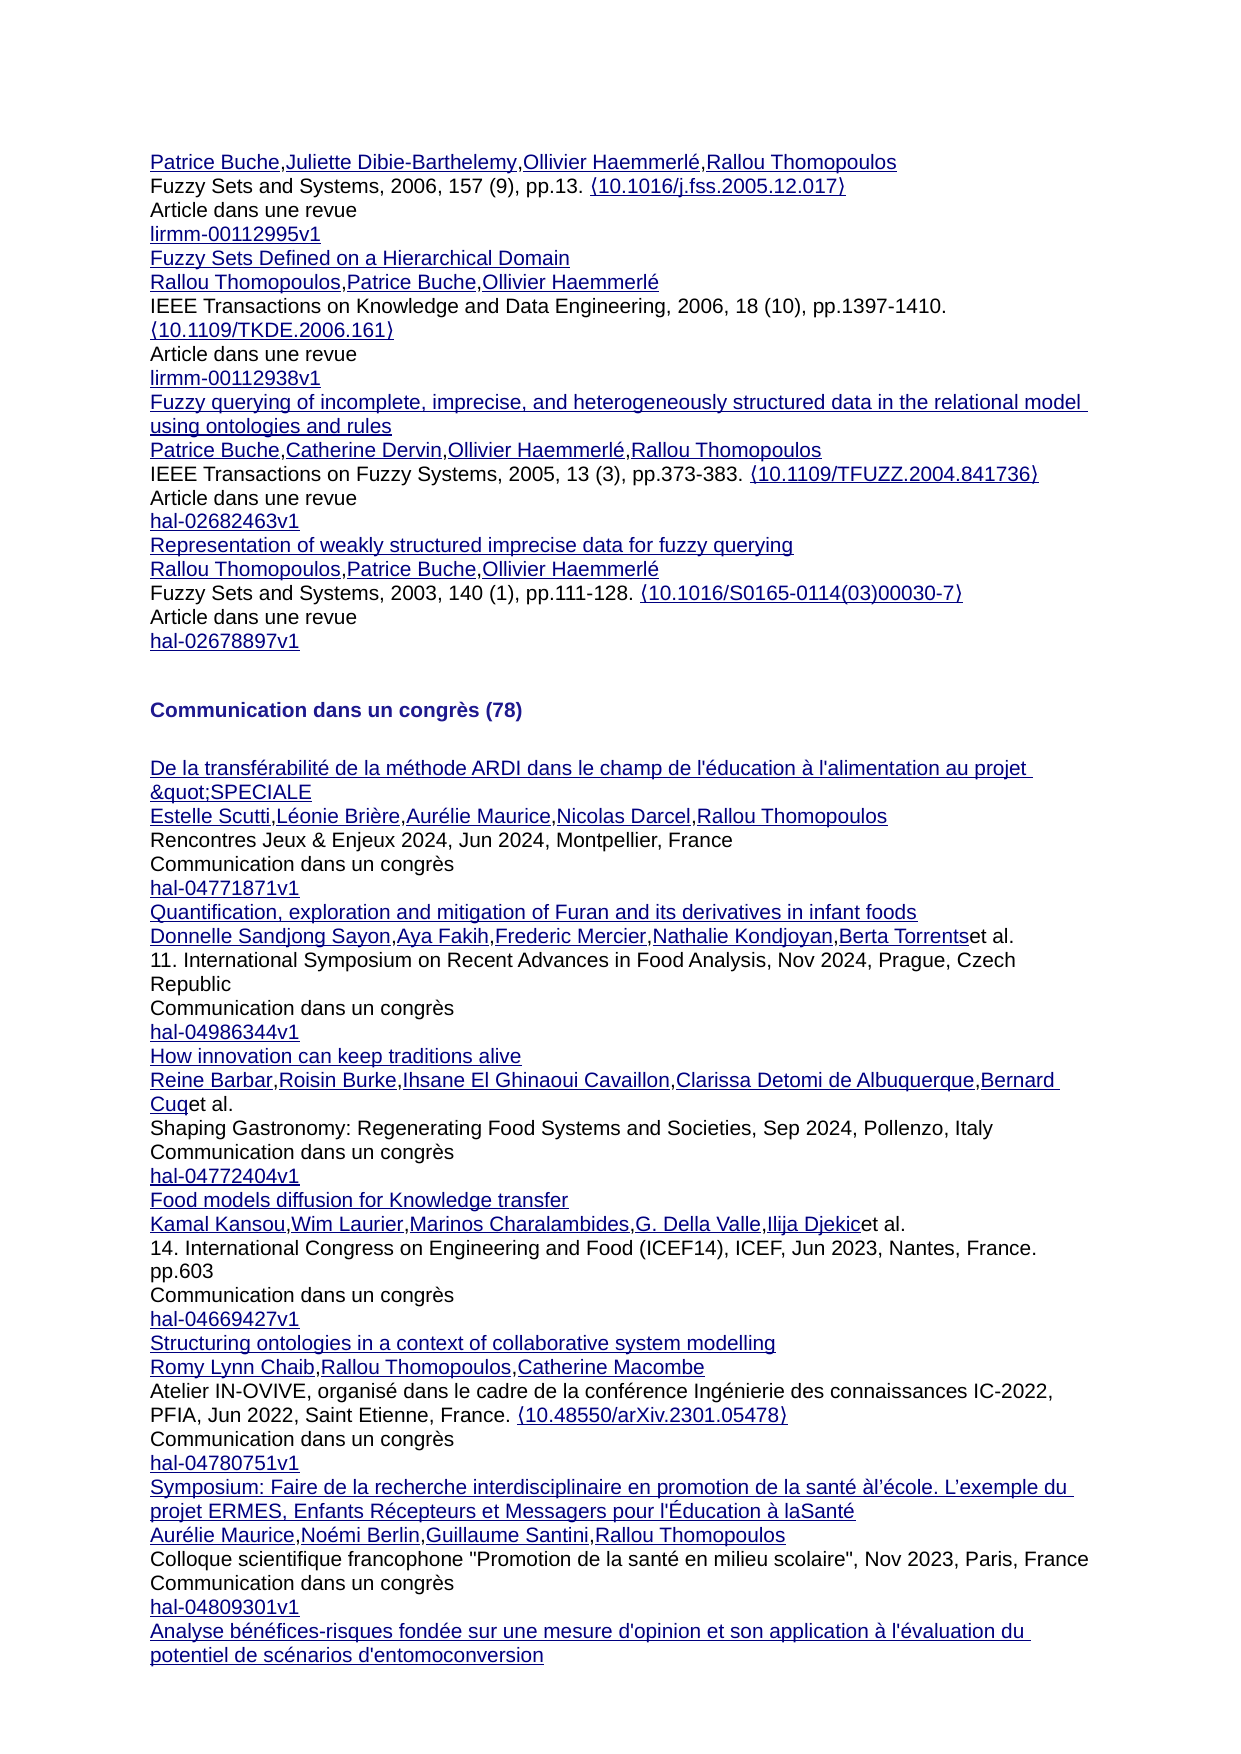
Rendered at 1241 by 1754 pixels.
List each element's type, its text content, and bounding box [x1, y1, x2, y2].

table_cell Structuring ontologies in a context of collaborative system modelling Romy Lynn Chaib,Rallou Thomopoulos,Catherine Macombe Atelier IN-OVIVE, organisé dans le cadre de la conférence Ingénierie des connaissances IC-2022, PFIA, Jun 2022, Saint Etienne, France. ⟨10.48550/arXiv.2301.05478⟩ Communication dans un congrès hal-04780751v1 [150, 1331, 1090, 1475]
table_cell Analyse bénéfices-risques fondée sur une mesure d'opinion et son application à l'évaluation du potentiel de scénarios d'entomoconversion [150, 1619, 1090, 1667]
table_cell Fuzzy querying of incomplete, imprecise, and heterogeneously structured data in the relational model using ontologies and rules Patrice Buche,Catherine Dervin,Ollivier Haemmerlé,Rallou Thomopoulos IEEE Transactions on Fuzzy Systems, 2005, 13 (3), pp.373-383. ⟨10.1109/TFUZZ.2004.841736⟩ Article dans une revue hal-02682463v1 [150, 390, 1090, 533]
table_cell Symposium: Faire de la recherche interdisciplinaire en promotion de la santé àl’école. L’exemple du projet ERMES, Enfants Récepteurs et Messagers pour l'Éducation à laSanté Aurélie Maurice,Noémi Berlin,Guillaume Santini,Rallou Thomopoulos Colloque scientifique francophone "Promotion de la santé en milieu scolaire", Nov 2023, Paris, France Communication dans un congrès hal-04809301v1 [150, 1475, 1090, 1619]
subtitle Communication dans un congrès (78) [150, 698, 1090, 722]
table_cell Fuzzy Sets Defined on a Hierarchical Domain Rallou Thomopoulos,Patrice Buche,Ollivier Haemmerlé IEEE Transactions on Knowledge and Data Engineering, 2006, 18 (10), pp.1397-1410. ⟨10.1109/TKDE.2006.161⟩ Article dans une revue lirmm-00112938v1 [150, 246, 1090, 389]
table_cell Patrice Buche,Juliette Dibie-Barthelemy,Ollivier Haemmerlé,Rallou Thomopoulos Fuzzy Sets and Systems, 2006, 157 (9), pp.13. ⟨10.1016/j.fss.2005.12.017⟩ Article dans une revue lirmm-00112995v1 [150, 150, 1090, 246]
table_cell How innovation can keep traditions alive Reine Barbar,Roisin Burke,Ihsane El Ghinaoui Cavaillon,Clarissa Detomi de Albuquerque,Bernard Cuqet al. Shaping Gastronomy: Regenerating Food Systems and Societies, Sep 2024, Pollenzo, Italy Communication dans un congrès hal-04772404v1 [150, 1044, 1090, 1187]
table_cell Representation of weakly structured imprecise data for fuzzy querying Rallou Thomopoulos,Patrice Buche,Ollivier Haemmerlé Fuzzy Sets and Systems, 2003, 140 (1), pp.111-128. ⟨10.1016/S0165-0114(03)00030-7⟩ Article dans une revue hal-02678897v1 [150, 533, 1090, 653]
table_cell Food models diffusion for Knowledge transfer Kamal Kansou,Wim Laurier,Marinos Charalambides,G. Della Valle,Ilija Djekicet al. 14. International Congress on Engineering and Food (ICEF14), ICEF, Jun 2023, Nantes, France. pp.603 Communication dans un congrès hal-04669427v1 [150, 1188, 1090, 1331]
table_cell Quantification, exploration and mitigation of Furan and its derivatives in infant foods Donnelle Sandjong Sayon,Aya Fakih,Frederic Mercier,Nathalie Kondjoyan,Berta Torrentset al. 11. International Symposium on Recent Advances in Food Analysis, Nov 2024, Prague, Czech Republic Communication dans un congrès hal-04986344v1 [150, 900, 1090, 1044]
table_header De la transférabilité de la méthode ARDI dans le champ de l'éducation à l'alimentation au projet &quot;SPECIALE Estelle Scutti,Léonie Brière,Aurélie Maurice,Nicolas Darcel,Rallou Thomopoulos Rencontres Jeux & Enjeux 2024, Jun 2024, Montpellier, France Communication dans un congrès hal-04771871v1 [150, 756, 1090, 900]
